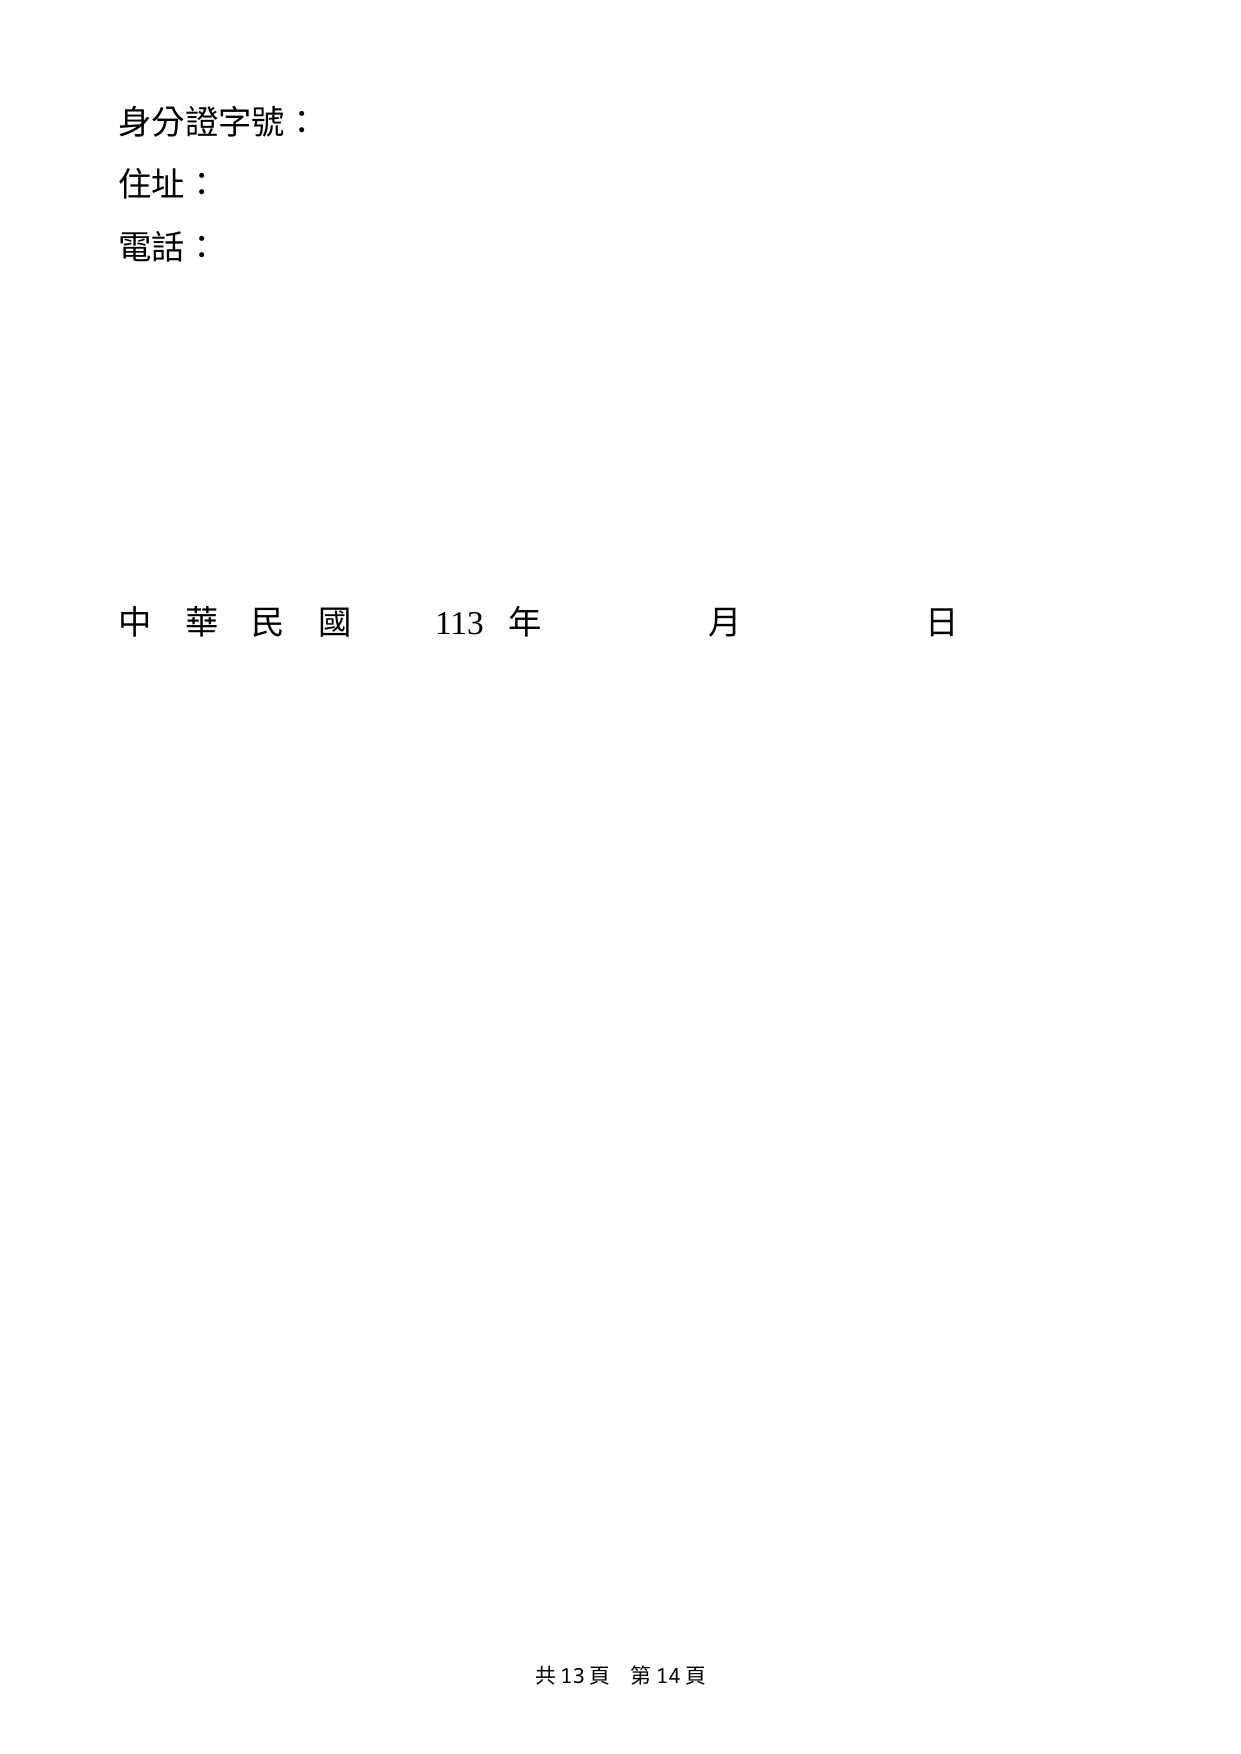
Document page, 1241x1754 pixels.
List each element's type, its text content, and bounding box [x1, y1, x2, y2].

text 身分證字號： [118, 78, 1122, 141]
text 電話： [118, 203, 1122, 266]
text 中 華 民 國 113 年 月 日 [118, 578, 1122, 641]
text 住址： [118, 141, 1122, 203]
